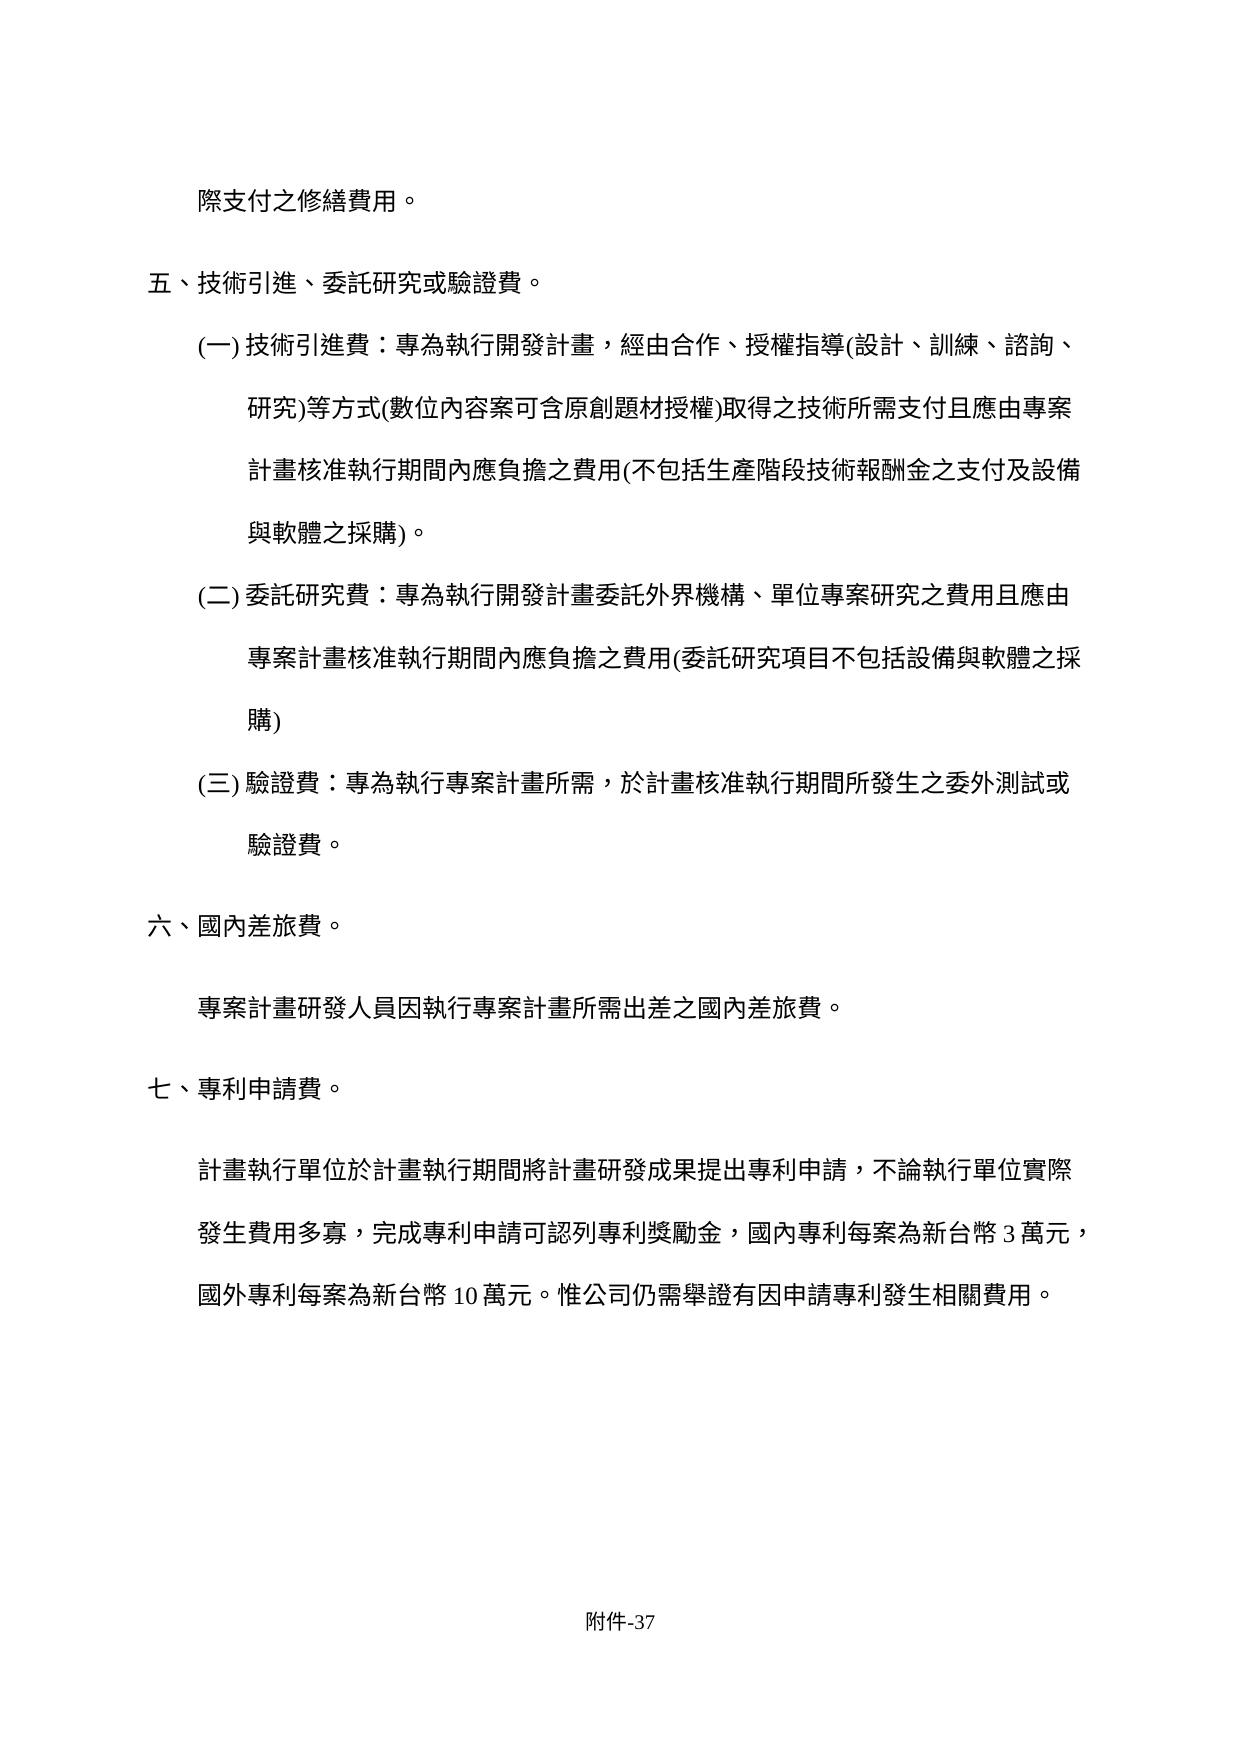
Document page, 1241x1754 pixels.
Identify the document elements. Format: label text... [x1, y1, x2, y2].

text 七、專利申請費。 [148, 1046, 1092, 1108]
text 際支付之修繕費用。 [198, 158, 1092, 221]
text (二) 委託研究費：專為執行開發計畫委託外界機構、單位專案研究之費用且應由專案計畫核准執行期間內應負擔之費用(委託研究項目不包括設備與軟體之採購) [198, 552, 1092, 739]
text 六、國內差旅費。 [148, 883, 1092, 946]
text 五、技術引進、委託研究或驗證費。 [148, 239, 1092, 302]
text (三) 驗證費：專為執行專案計畫所需，於計畫核准執行期間所發生之委外測試或驗證費。 [198, 739, 1092, 864]
text 計畫執行單位於計畫執行期間將計畫研發成果提出專利申請，不論執行單位實際發生費用多寡，完成專利申請可認列專利獎勵金，國內專利每案為新台幣3萬元，國外專利每案為新台幣10萬元。惟公司仍需舉證有因申請專利發生相關費用。 [198, 1127, 1092, 1314]
text (一) 技術引進費：專為執行開發計畫，經由合作、授權指導(設計、訓練、諮詢、研究)等方式(數位內容案可含原創題材授權)取得之技術所需支付且應由專案計畫核准執行期間內應負擔之費用(不包括生產階段技術報酬金之支付及設備與軟體之採購)。 [198, 302, 1092, 552]
text 專案計畫研發人員因執行專案計畫所需出差之國內差旅費。 [198, 964, 1092, 1027]
